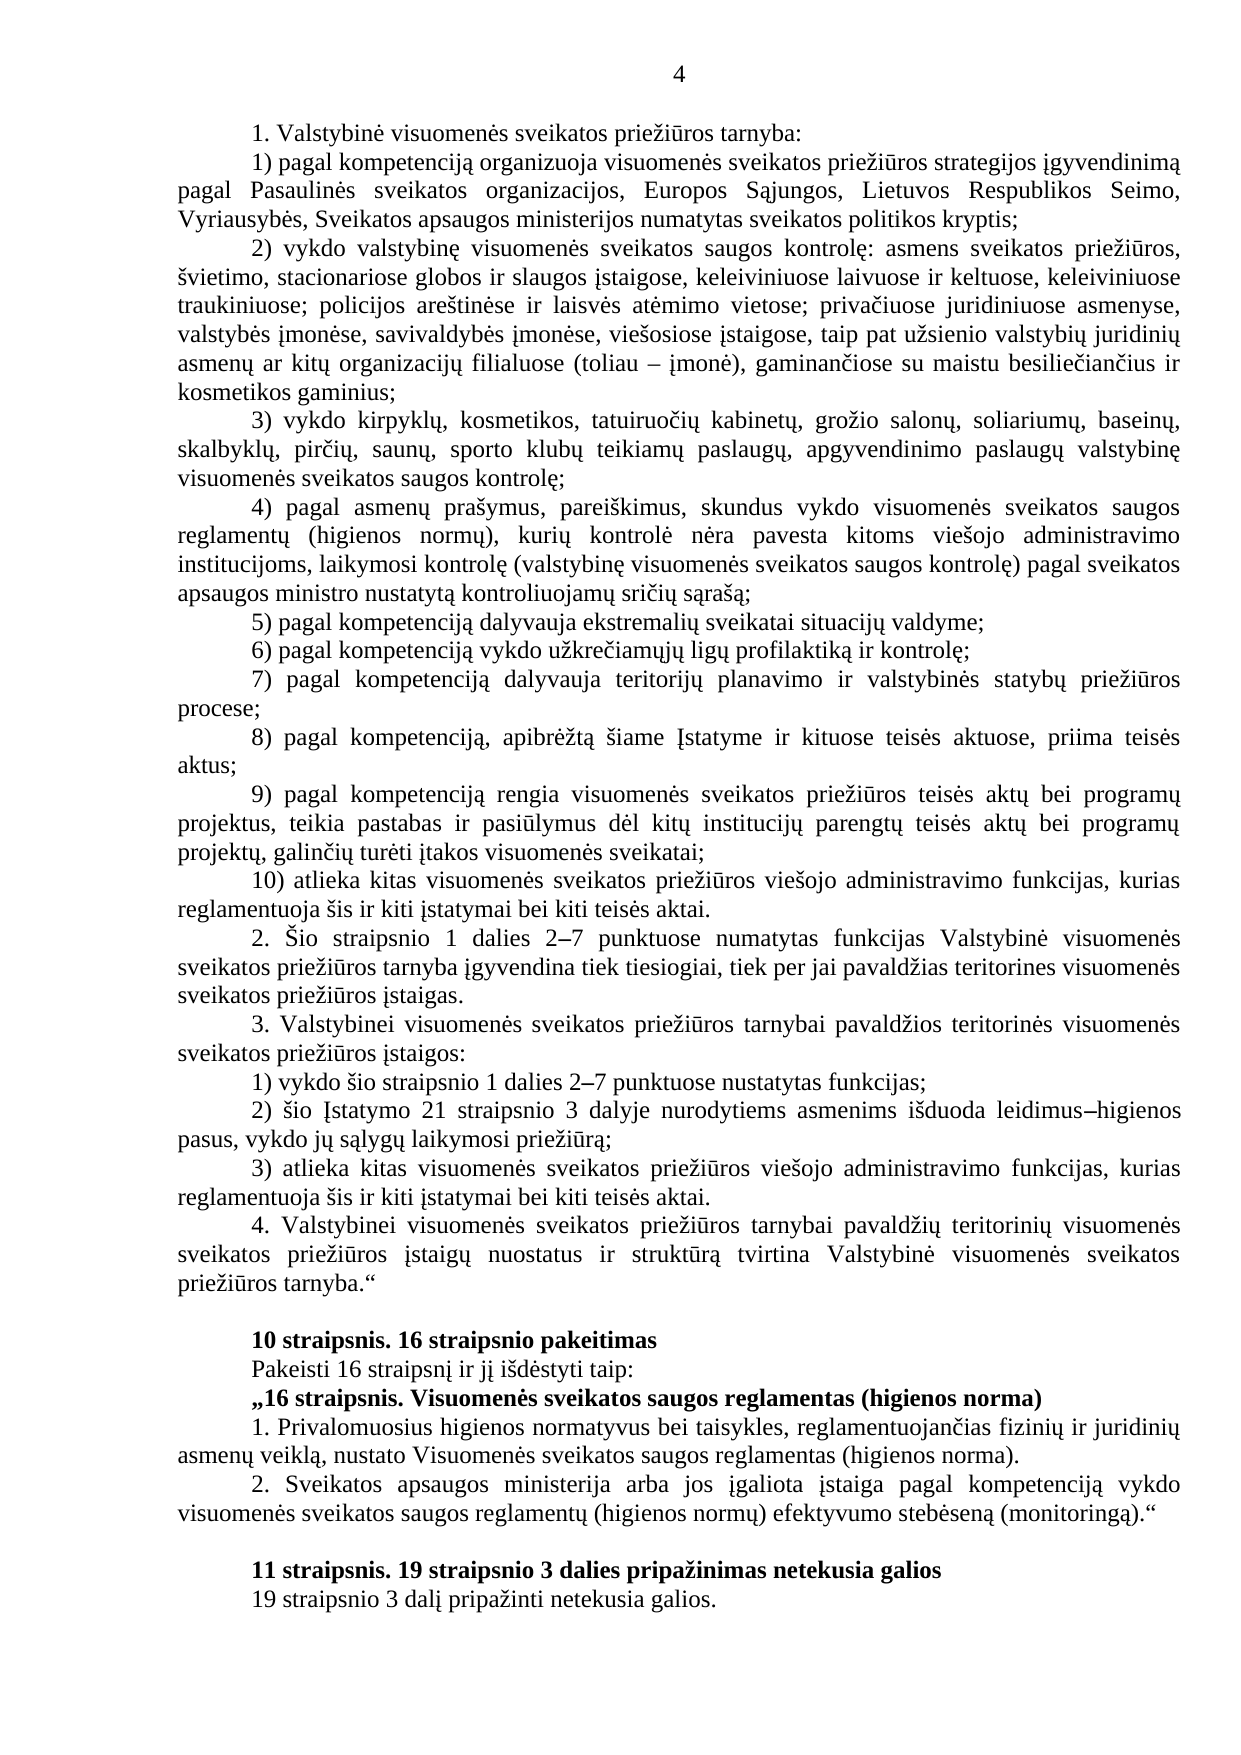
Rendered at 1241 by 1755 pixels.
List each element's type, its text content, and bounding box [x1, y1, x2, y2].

text Pakeisti 16 straipsnį ir jį išdėstyti taip: [177, 1354, 1181, 1383]
text 6) pagal kompetenciją vykdo užkrečiamųjų ligų profilaktiką ir kontrolę; [177, 636, 1181, 664]
text 10 straipsnis. 16 straipsnio pakeitimas [177, 1326, 1181, 1354]
text 10) atlieka kitas visuomenės sveikatos priežiūros viešojo administravimo funkcijas, kurias reglamentuoja šis ir kiti įstatymai bei kiti teisės aktai. [177, 866, 1181, 923]
text 4) pagal asmenų prašymus, pareiškimus, skundus vykdo visuomenės sveikatos saugos reglamentų (higienos normų), kurių kontrolė nėra pavesta kitoms viešojo administravimo institucijoms, laikymosi kontrolę (valstybinę visuomenės sveikatos saugos kontrolę) pagal sveikatos apsaugos ministro nustatytą kontroliuojamų sričių sąrašą; [177, 492, 1181, 607]
text 11 straipsnis. 19 straipsnio 3 dalies pripažinimas netekusia galios [177, 1556, 1181, 1584]
text 19 straipsnio 3 dalį pripažinti netekusia galios. [177, 1584, 1181, 1613]
text 2) vykdo valstybinę visuomenės sveikatos saugos kontrolę: asmens sveikatos priežiūros, švietimo, stacionariose globos ir slaugos įstaigose, keleiviniuose laivuose ir keltuose, keleiviniuose traukiniuose; policijos areštinėse ir laisvės atėmimo vietose; privačiuose juridiniuose asmenyse, valstybės įmonėse, savivaldybės įmonėse, viešosiose įstaigose, taip pat užsienio valstybių juridinių asmenų ar kitų organizacijų filialuose (toliau – įmonė), gaminančiose su maistu besiliečiančius ir kosmetikos gaminius; [177, 233, 1181, 406]
text „16 straipsnis. Visuomenės sveikatos saugos reglamentas (higienos norma) [177, 1383, 1181, 1412]
text 3) vykdo kirpyklų, kosmetikos, tatuiruočių kabinetų, grožio salonų, soliariumų, baseinų, skalbyklų, pirčių, saunų, sporto klubų teikiamų paslaugų, apgyvendinimo paslaugų valstybinę visuomenės sveikatos saugos kontrolę; [177, 406, 1181, 492]
text 9) pagal kompetenciją rengia visuomenės sveikatos priežiūros teisės aktų bei programų projektus, teikia pastabas ir pasiūlymus dėl kitų institucijų parengtų teisės aktų bei programų projektų, galinčių turėti įtakos visuomenės sveikatai; [177, 779, 1181, 866]
text 3. Valstybinei visuomenės sveikatos priežiūros tarnybai pavaldžios teritorinės visuomenės sveikatos priežiūros įstaigos: [177, 1009, 1181, 1067]
text 2) šio Įstatymo 21 straipsnio 3 dalyje nurodytiems asmenims išduoda leidimus–higienos pasus, vykdo jų sąlygų laikymosi priežiūrą; [177, 1096, 1181, 1153]
text 2. Šio straipsnio 1 dalies 2–7 punktuose numatytas funkcijas Valstybinė visuomenės sveikatos priežiūros tarnyba įgyvendina tiek tiesiogiai, tiek per jai pavaldžias teritorines visuomenės sveikatos priežiūros įstaigas. [177, 923, 1181, 1009]
text 7) pagal kompetenciją dalyvauja teritorijų planavimo ir valstybinės statybų priežiūros procese; [177, 664, 1181, 722]
text 1) vykdo šio straipsnio 1 dalies 2–7 punktuose nustatytas funkcijas; [177, 1067, 1181, 1096]
text 3) atlieka kitas visuomenės sveikatos priežiūros viešojo administravimo funkcijas, kurias reglamentuoja šis ir kiti įstatymai bei kiti teisės aktai. [177, 1153, 1181, 1211]
text 8) pagal kompetenciją, apibrėžtą šiame Įstatyme ir kituose teisės aktuose, priima teisės aktus; [177, 722, 1181, 779]
text 1) pagal kompetenciją organizuoja visuomenės sveikatos priežiūros strategijos įgyvendinimą pagal Pasaulinės sveikatos organizacijos, Europos Sąjungos, Lietuvos Respublikos Seimo, Vyriausybės, Sveikatos apsaugos ministerijos numatytas sveikatos politikos kryptis; [177, 147, 1181, 233]
text 4. Valstybinei visuomenės sveikatos priežiūros tarnybai pavaldžių teritorinių visuomenės sveikatos priežiūros įstaigų nuostatus ir struktūrą tvirtina Valstybinė visuomenės sveikatos priežiūros tarnyba.“ [177, 1211, 1181, 1297]
text 1. Valstybinė visuomenės sveikatos priežiūros tarnyba: [177, 118, 1181, 147]
text 5) pagal kompetenciją dalyvauja ekstremalių sveikatai situacijų valdyme; [177, 607, 1181, 636]
text 2. Sveikatos apsaugos ministerija arba jos įgaliota įstaiga pagal kompetenciją vykdo visuomenės sveikatos saugos reglamentų (higienos normų) efektyvumo stebėseną (monitoringą).“ [177, 1469, 1181, 1527]
text 1. Privalomuosius higienos normatyvus bei taisykles, reglamentuojančias fizinių ir juridinių asmenų veiklą, nustato Visuomenės sveikatos saugos reglamentas (higienos norma). [177, 1412, 1181, 1469]
